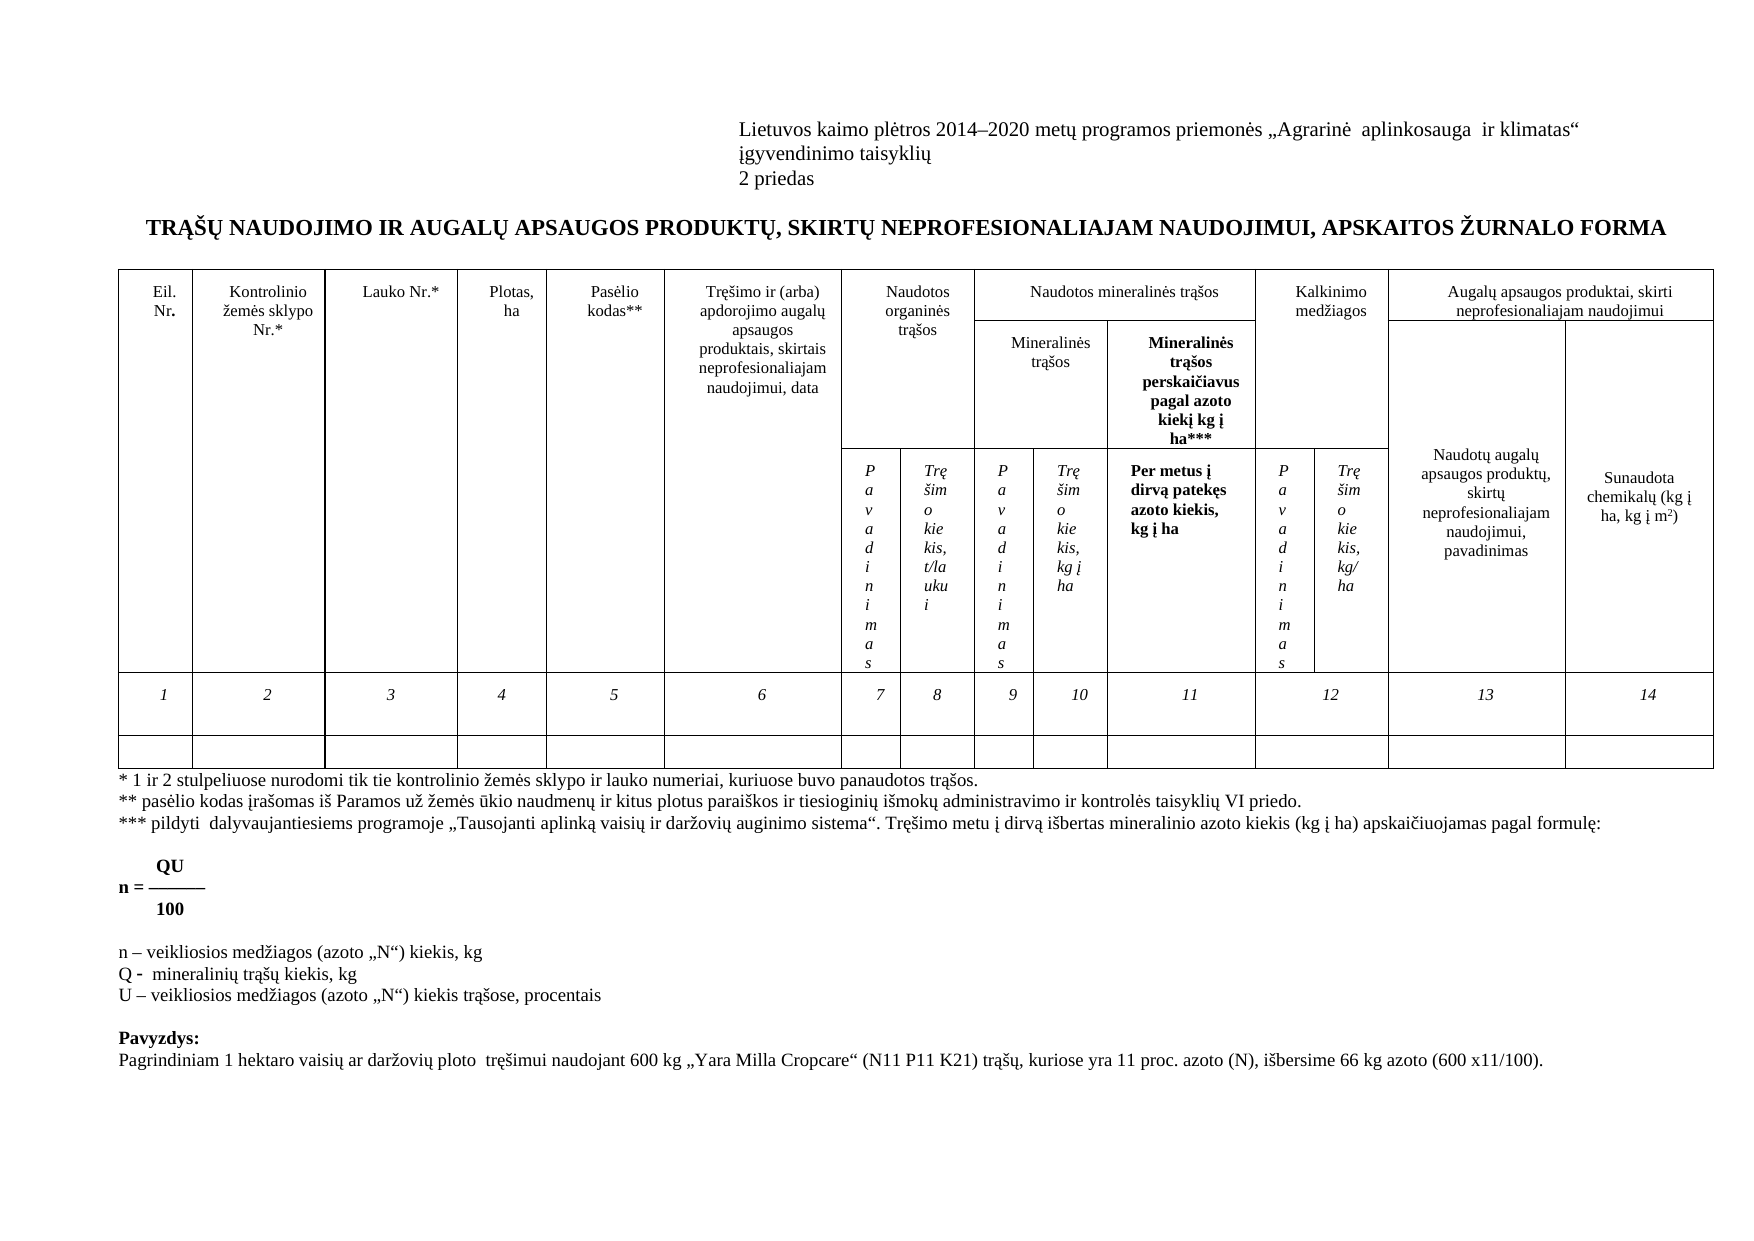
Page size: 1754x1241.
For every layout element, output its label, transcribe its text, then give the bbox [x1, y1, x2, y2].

table_header Eil. Nr. [119, 270, 192, 448]
text *** pildyti dalyvaujantiesiems programoje „Tausojanti aplinką vaisių ir daržovių auginimo sistema“. Tręšimo metu į dirvą išbertas mineralinio azoto kiekis (kg į ha) apskaičiuojamas pagal formulę: [118, 812, 1695, 833]
text QU [118, 855, 1695, 876]
table_cell [119, 448, 192, 672]
table_cell Mineralinės trąšos perskaičiavus pagal azoto kiekį kg į ha*** [1108, 321, 1255, 448]
table_cell [665, 736, 841, 767]
table_cell 3 [326, 673, 457, 735]
table_cell 7 [842, 673, 900, 735]
table_header Plotas, ha [458, 270, 546, 448]
table_cell [1108, 736, 1255, 767]
table_cell Tręšimo kiekis, t/laukui [901, 449, 974, 672]
table_cell Tręšimo kiekis, kg/ha [1315, 449, 1388, 672]
table_cell 1 [119, 673, 192, 735]
table_cell [547, 736, 664, 767]
table_cell [458, 736, 546, 767]
text 2 priedas [738, 165, 1695, 189]
text n = –––––– [118, 876, 1695, 898]
table_cell [842, 736, 900, 767]
table_cell Sunaudota chemikalų (kg į ha, kg į m2) [1566, 321, 1713, 672]
table_cell 11 [1108, 673, 1255, 735]
text Pavyzdys: [118, 1027, 1695, 1049]
table_cell 5 [547, 673, 664, 735]
table_header Naudotos organinės trąšos [842, 270, 974, 448]
table_cell 2 [193, 673, 324, 735]
table_cell [193, 448, 324, 672]
table_cell [326, 448, 457, 672]
table_cell 13 [1389, 673, 1565, 735]
text Pagrindiniam 1 hektaro vaisių ar daržovių ploto tręšimui naudojant 600 kg „Yara Milla Cropcare“ (N11 P11 K21) trąšų, kuriose yra 11 proc. azoto (N), išbersime 66 kg azoto (600 x11/100). [118, 1049, 1695, 1070]
table_cell [975, 736, 1033, 767]
table_cell [547, 448, 664, 672]
table_cell Per metus į dirvą patekęs azoto kiekis, kg į ha [1108, 449, 1255, 672]
table_cell [665, 448, 841, 672]
text 100 [118, 898, 1695, 919]
text TRĄŠŲ NAUDOJIMO IR AUGALŲ APSAUGOS PRODUKTŲ, SKIRTŲ NEPROFESIONALIAJAM NAUDOJIMUI, APSKAITOS ŽURNALO FORMA [118, 213, 1695, 240]
table_header Tręšimo ir (arba) apdorojimo augalų apsaugos produktais, skirtais neprofesionaliajam naudojimui, data [665, 270, 841, 448]
table_cell [458, 448, 546, 672]
table_cell [1566, 736, 1713, 767]
text n – veikliosios medžiagos (azoto „N“) kiekis, kg [118, 941, 1695, 962]
table_cell [326, 736, 457, 767]
table_cell 14 [1566, 673, 1713, 735]
table_cell 4 [458, 673, 546, 735]
table_cell Mineralinės trąšos [975, 321, 1107, 448]
table_header Kontrolinio žemės sklypo Nr.* [193, 270, 324, 448]
text ** pasėlio kodas įrašomas iš Paramos už žemės ūkio naudmenų ir kitus plotus paraiškos ir tiesioginių išmokų administravimo ir kontrolės taisyklių VI priedo. [118, 790, 1695, 812]
table_cell 6 [665, 673, 841, 735]
text Q  mineralinių trąšų kiekis, kg [118, 962, 1695, 984]
table_cell [1034, 736, 1107, 767]
table_cell [901, 736, 974, 767]
table_cell [119, 736, 192, 767]
table_cell 9 [975, 673, 1033, 735]
table_cell Tręšimo kiekis, kg į ha [1034, 449, 1107, 672]
table_header Augalų apsaugos produktai, skirti neprofesionaliajam naudojimui [1389, 270, 1713, 320]
table_cell [193, 736, 324, 767]
table_cell Pavadinimas [1256, 449, 1314, 672]
table_cell Naudotų augalų apsaugos produktų, skirtų neprofesionaliajam naudojimui, pavadinimas [1389, 321, 1565, 672]
table_cell 12 [1256, 673, 1388, 735]
table_header Pasėlio kodas** [547, 270, 664, 448]
table_header Lauko Nr.* [326, 270, 457, 448]
table_header Naudotos mineralinės trąšos [975, 270, 1255, 320]
table_cell 10 [1034, 673, 1107, 735]
text U – veikliosios medžiagos (azoto „N“) kiekis trąšose, procentais [118, 984, 1695, 1006]
table_cell [1256, 736, 1388, 767]
table_cell Pavadinimas [975, 449, 1033, 672]
table_header Kalkinimo medžiagos [1256, 270, 1388, 448]
table_cell Pavadinimas [842, 449, 900, 672]
table_cell [1389, 736, 1565, 767]
table_cell 8 [901, 673, 974, 735]
text Lietuvos kaimo plėtros 2014–2020 metų programos priemonės „Agrarinė aplinkosauga ir klimatas“ įgyvendinimo taisyklių [738, 117, 1695, 165]
text * 1 ir 2 stulpeliuose nurodomi tik tie kontrolinio žemės sklypo ir lauko numeriai, kuriuose buvo panaudotos trąšos. [118, 769, 1695, 790]
